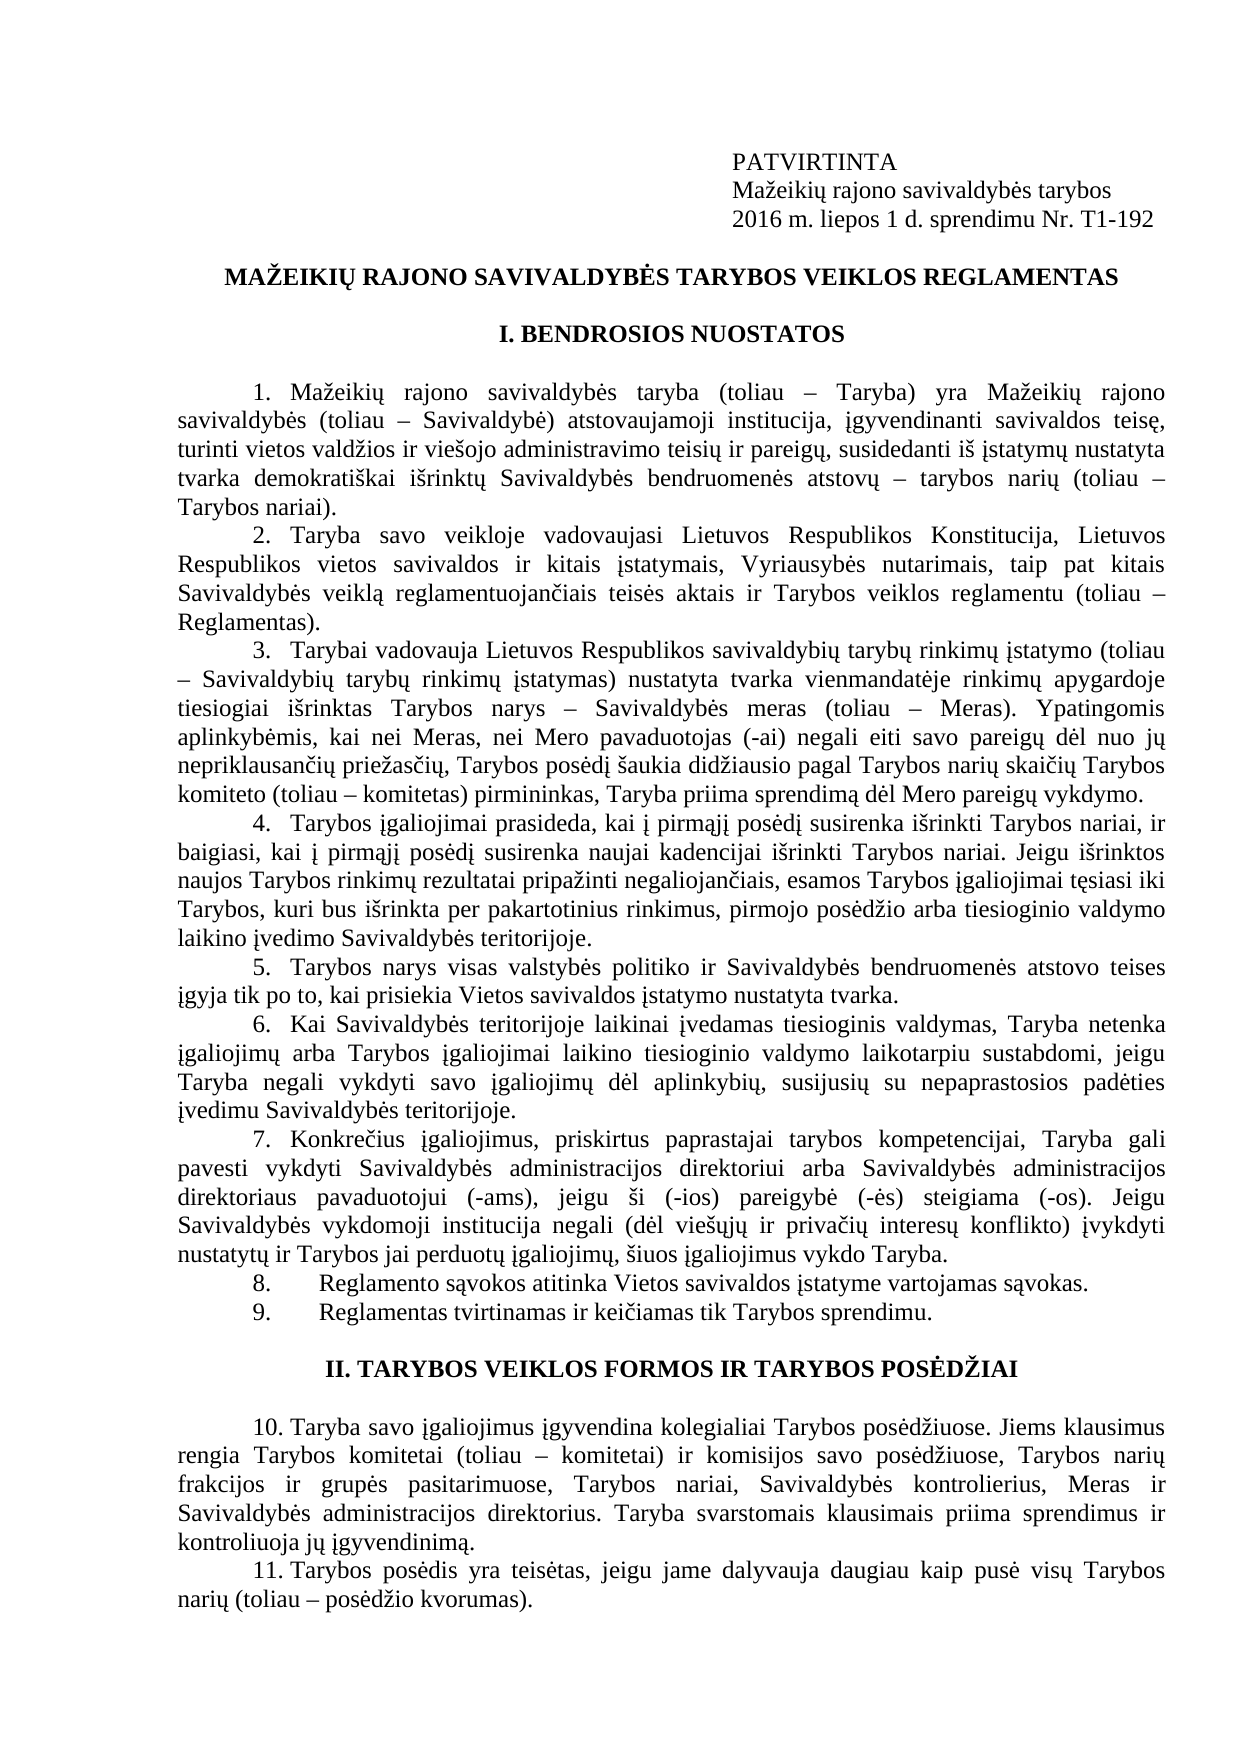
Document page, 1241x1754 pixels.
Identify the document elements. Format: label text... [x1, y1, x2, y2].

text Mažeikių rajono savivaldybės tarybos [683, 176, 1167, 204]
text 2. Taryba savo veikloje vadovaujasi Lietuvos Respublikos Konstitucija, Lietuvos Respublikos vietos savivaldos ir kitais įstatymais, Vyriausybės nutarimais, taip pat kitais Savivaldybės veiklą reglamentuojančiais teisės aktais ir Tarybos veiklos reglamentu (toliau – Reglamentas). [177, 521, 1166, 636]
text I. BENDROSIOS NUOSTATOS [177, 319, 1166, 348]
text 6. Kai Savivaldybės teritorijoje laikinai įvedamas tiesioginis valdymas, Taryba netenka įgaliojimų arba Tarybos įgaliojimai laikino tiesioginio valdymo laikotarpiu sustabdomi, jeigu Taryba negali vykdyti savo įgaliojimų dėl aplinkybių, susijusių su nepaprastosios padėties įvedimu Savivaldybės teritorijoje. [177, 1009, 1166, 1124]
text 7. Konkrečius įgaliojimus, priskirtus paprastajai tarybos kompetencijai, Taryba gali pavesti vykdyti Savivaldybės administracijos direktoriui arba Savivaldybės administracijos direktoriaus pavaduotojui (-ams), jeigu ši (-ios) pareigybė (-ės) steigiama (-os). Jeigu Savivaldybės vykdomoji institucija negali (dėl viešųjų ir privačių interesų konflikto) įvykdyti nustatytų ir Tarybos jai perduotų įgaliojimų, šiuos įgaliojimus vykdo Taryba. [177, 1124, 1166, 1268]
text 4. Tarybos įgaliojimai prasideda, kai į pirmąjį posėdį susirenka išrinkti Tarybos nariai, ir baigiasi, kai į pirmąjį posėdį susirenka naujai kadencijai išrinkti Tarybos nariai. Jeigu išrinktos naujos Tarybos rinkimų rezultatai pripažinti negaliojančiais, esamos Tarybos įgaliojimai tęsiasi iki Tarybos, kuri bus išrinkta per pakartotinius rinkimus, pirmojo posėdžio arba tiesioginio valdymo laikino įvedimo Savivaldybės teritorijoje. [177, 808, 1166, 952]
text 8. Reglamento sąvokos atitinka Vietos savivaldos įstatyme vartojamas sąvokas. [177, 1268, 1166, 1297]
text 11. Tarybos posėdis yra teisėtas, jeigu jame dalyvauja daugiau kaip pusė visų Tarybos narių (toliau – posėdžio kvorumas). [177, 1556, 1166, 1613]
text 10. Taryba savo įgaliojimus įgyvendina kolegialiai Tarybos posėdžiuose. Jiems klausimus rengia Tarybos komitetai (toliau – komitetai) ir komisijos savo posėdžiuose, Tarybos narių frakcijos ir grupės pasitarimuose, Tarybos nariai, Savivaldybės kontrolierius, Meras ir Savivaldybės administracijos direktorius. Taryba svarstomais klausimais priima sprendimus ir kontroliuoja jų įgyvendinimą. [177, 1412, 1166, 1556]
text PATVIRTINTA [683, 147, 1167, 176]
text 5. Tarybos narys visas valstybės politiko ir Savivaldybės bendruomenės atstovo teises įgyja tik po to, kai prisiekia Vietos savivaldos įstatymo nustatyta tvarka. [177, 952, 1166, 1009]
text 1. Mažeikių rajono savivaldybės taryba (toliau – Taryba) yra Mažeikių rajono savivaldybės (toliau – Savivaldybė) atstovaujamoji institucija, įgyvendinanti savivaldos teisę, turinti vietos valdžios ir viešojo administravimo teisių ir pareigų, susidedanti iš įstatymų nustatyta tvarka demokratiškai išrinktų Savivaldybės bendruomenės atstovų – tarybos narių (toliau – Tarybos nariai). [177, 377, 1166, 521]
text 3. Tarybai vadovauja Lietuvos Respublikos savivaldybių tarybų rinkimų įstatymo (toliau – Savivaldybių tarybų rinkimų įstatymas) nustatyta tvarka vienmandatėje rinkimų apygardoje tiesiogiai išrinktas Tarybos narys – Savivaldybės meras (toliau – Meras). Ypatingomis aplinkybėmis, kai nei Meras, nei Mero pavaduotojas (-ai) negali eiti savo pareigų dėl nuo jų nepriklausančių priežasčių, Tarybos posėdį šaukia didžiausio pagal Tarybos narių skaičių Tarybos komiteto (toliau – komitetas) pirmininkas, Taryba priima sprendimą dėl Mero pareigų vykdymo. [177, 636, 1166, 808]
text 9. Reglamentas tvirtinamas ir keičiamas tik Tarybos sprendimu. [177, 1297, 1166, 1326]
text MAŽEIKIŲ RAJONO SAVIVALDYBĖS TARYBOS VEIKLOS REGLAMENTAS [177, 262, 1166, 291]
text 2016 m. liepos 1 d. sprendimu Nr. T1-192 [683, 204, 1167, 233]
text II. TARYBOS VEIKLOS FORMOS IR TARYBOS POSĖDŽIAI [177, 1354, 1166, 1383]
